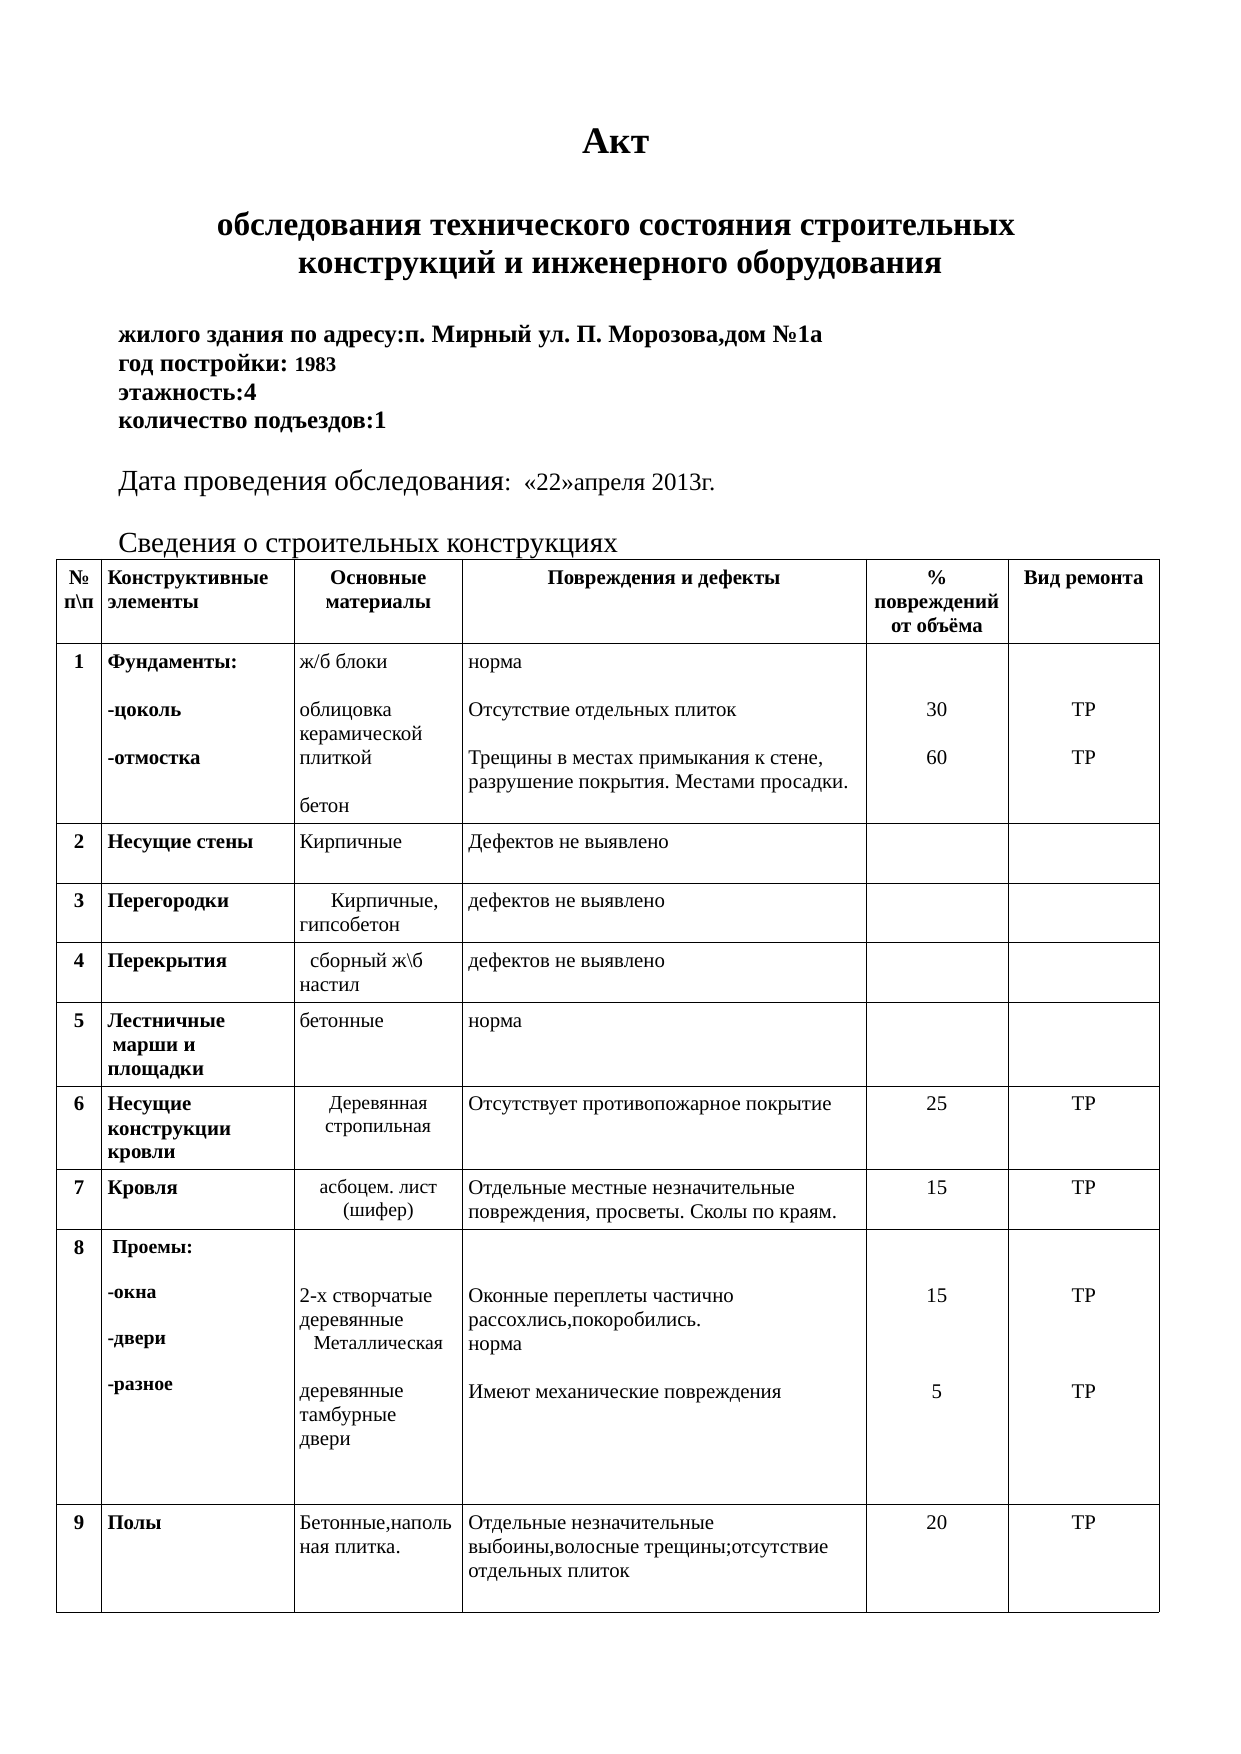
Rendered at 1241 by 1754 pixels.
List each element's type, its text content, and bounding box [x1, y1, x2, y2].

table_cell ТР ТР [1009, 644, 1159, 823]
table_cell Фундаменты: -цоколь -отмостка [102, 644, 294, 823]
table_cell [1009, 1003, 1159, 1086]
table_cell [1009, 884, 1159, 942]
table_cell 8 [57, 1230, 101, 1504]
table_cell 20 [867, 1505, 1008, 1612]
table_cell асбоцем. лист (шифер) [295, 1170, 462, 1229]
table_cell Отдельные незначительные выбоины,волосные трещины;отсутствие отдельных плиток [463, 1505, 866, 1612]
text этажность:4 [118, 377, 1122, 406]
table_cell 3 [57, 884, 101, 942]
table_header Основные материалы [295, 560, 462, 643]
table_cell сборный ж\б настил [295, 943, 462, 1002]
table_header № п\п [57, 560, 101, 643]
table_cell дефектов не выявлено [463, 884, 866, 942]
text обследования технического состояния строительных [118, 204, 1122, 243]
table_cell 7 [57, 1170, 101, 1229]
text Акт [118, 118, 1122, 161]
table_cell норма [463, 1003, 866, 1086]
table_cell ж/б блоки облицовка керамической плиткой бетон [295, 644, 462, 823]
table_cell Кровля [102, 1170, 294, 1229]
text Сведения о строительных конструкциях [118, 525, 1122, 559]
table_cell ТР ТР [1009, 1230, 1159, 1504]
table_cell 9 [57, 1505, 101, 1612]
table_cell 2-х створчатые деревянные Металлическая деревянные тамбурные двери [295, 1230, 462, 1504]
table_cell Кирпичные, гипсобетон [295, 884, 462, 942]
table_cell 2 [57, 824, 101, 882]
table_cell Полы [102, 1505, 294, 1612]
table_cell [867, 1003, 1008, 1086]
table_cell 25 [867, 1087, 1008, 1169]
table_cell [867, 824, 1008, 882]
table_cell Деревянная стропильная [295, 1087, 462, 1169]
table_cell ТР [1009, 1505, 1159, 1612]
table_cell Перекрытия [102, 943, 294, 1002]
table_header Конструктивные элементы [102, 560, 294, 643]
table_cell Несущие конструкции кровли [102, 1087, 294, 1169]
table_cell Отсутствует противопожарное покрытие [463, 1087, 866, 1169]
table_cell норма Отсутствие отдельных плиток Трещины в местах примыкания к стене, разрушение покрытия. Местами просадки. [463, 644, 866, 823]
table_header Вид ремонта [1009, 560, 1159, 643]
text жилого здания по адресу:п. Мирный ул. П. Морозова,дом №1а [118, 319, 1122, 348]
table_cell ТР [1009, 1170, 1159, 1229]
table_cell Проемы: -окна -двери -разное [102, 1230, 294, 1504]
table_cell Оконные переплеты частично рассохлись,покоробились. норма Имеют механические повреждения [463, 1230, 866, 1504]
table_cell Несущие стены [102, 824, 294, 882]
table_cell ТР [1009, 1087, 1159, 1169]
table_cell 15 5 [867, 1230, 1008, 1504]
text количество подъездов:1 [118, 406, 1122, 434]
table_cell Отдельные местные незначительные повреждения, просветы. Сколы по краям. [463, 1170, 866, 1229]
table_cell бетонные [295, 1003, 462, 1086]
text конструкций и инженерного оборудования [118, 243, 1122, 281]
table_cell [867, 943, 1008, 1002]
table_cell Лестничные марши и площадки [102, 1003, 294, 1086]
table_cell 6 [57, 1087, 101, 1169]
table_header % повреждений от объёма [867, 560, 1008, 643]
table_cell [867, 884, 1008, 942]
table_cell 15 [867, 1170, 1008, 1229]
table_cell Перегородки [102, 884, 294, 942]
table_cell 1 [57, 644, 101, 823]
table_cell [1009, 943, 1159, 1002]
table_cell Кирпичные [295, 824, 462, 882]
table_cell Дефектов не выявлено [463, 824, 866, 882]
table_cell дефектов не выявлено [463, 943, 866, 1002]
table_cell 5 [57, 1003, 101, 1086]
text год постройки: 1983 [118, 348, 1122, 377]
table_cell 4 [57, 943, 101, 1002]
table_header Повреждения и дефекты [463, 560, 866, 643]
table_cell [1009, 824, 1159, 882]
text Дата проведения обследования: «22»апреля 2013г. [118, 463, 1122, 497]
table_cell 30 60 [867, 644, 1008, 823]
table_cell Бетонные,напольная плитка. [295, 1505, 462, 1612]
